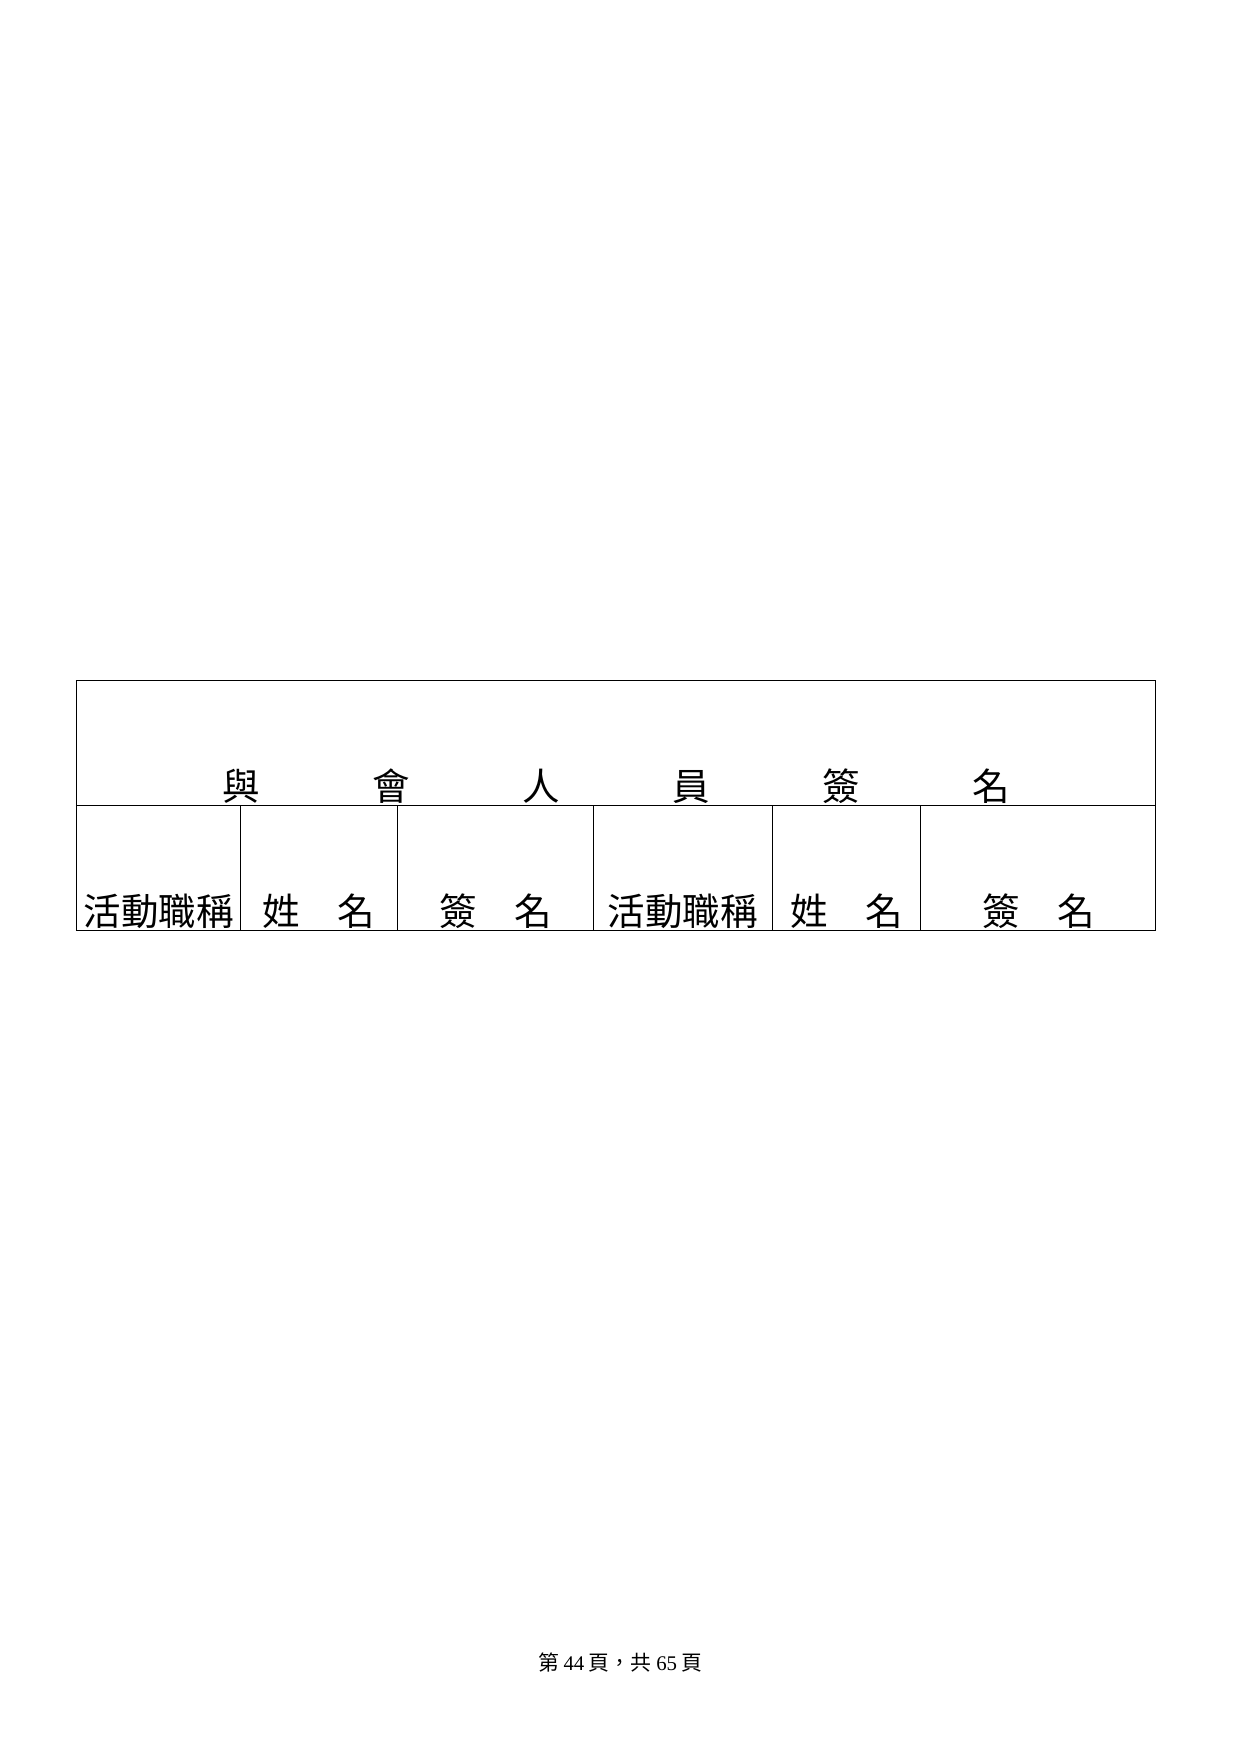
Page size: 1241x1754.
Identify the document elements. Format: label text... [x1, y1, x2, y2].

table_cell 簽 名 [398, 806, 593, 930]
table_cell 活動職稱 [594, 806, 772, 930]
table_cell 與 會 人 員 簽 名 [77, 681, 1155, 805]
table_cell 姓 名 [241, 806, 397, 930]
table_cell 簽 名 [921, 806, 1155, 930]
table_cell 活動職稱 [77, 806, 240, 930]
table_cell 姓 名 [773, 806, 920, 930]
